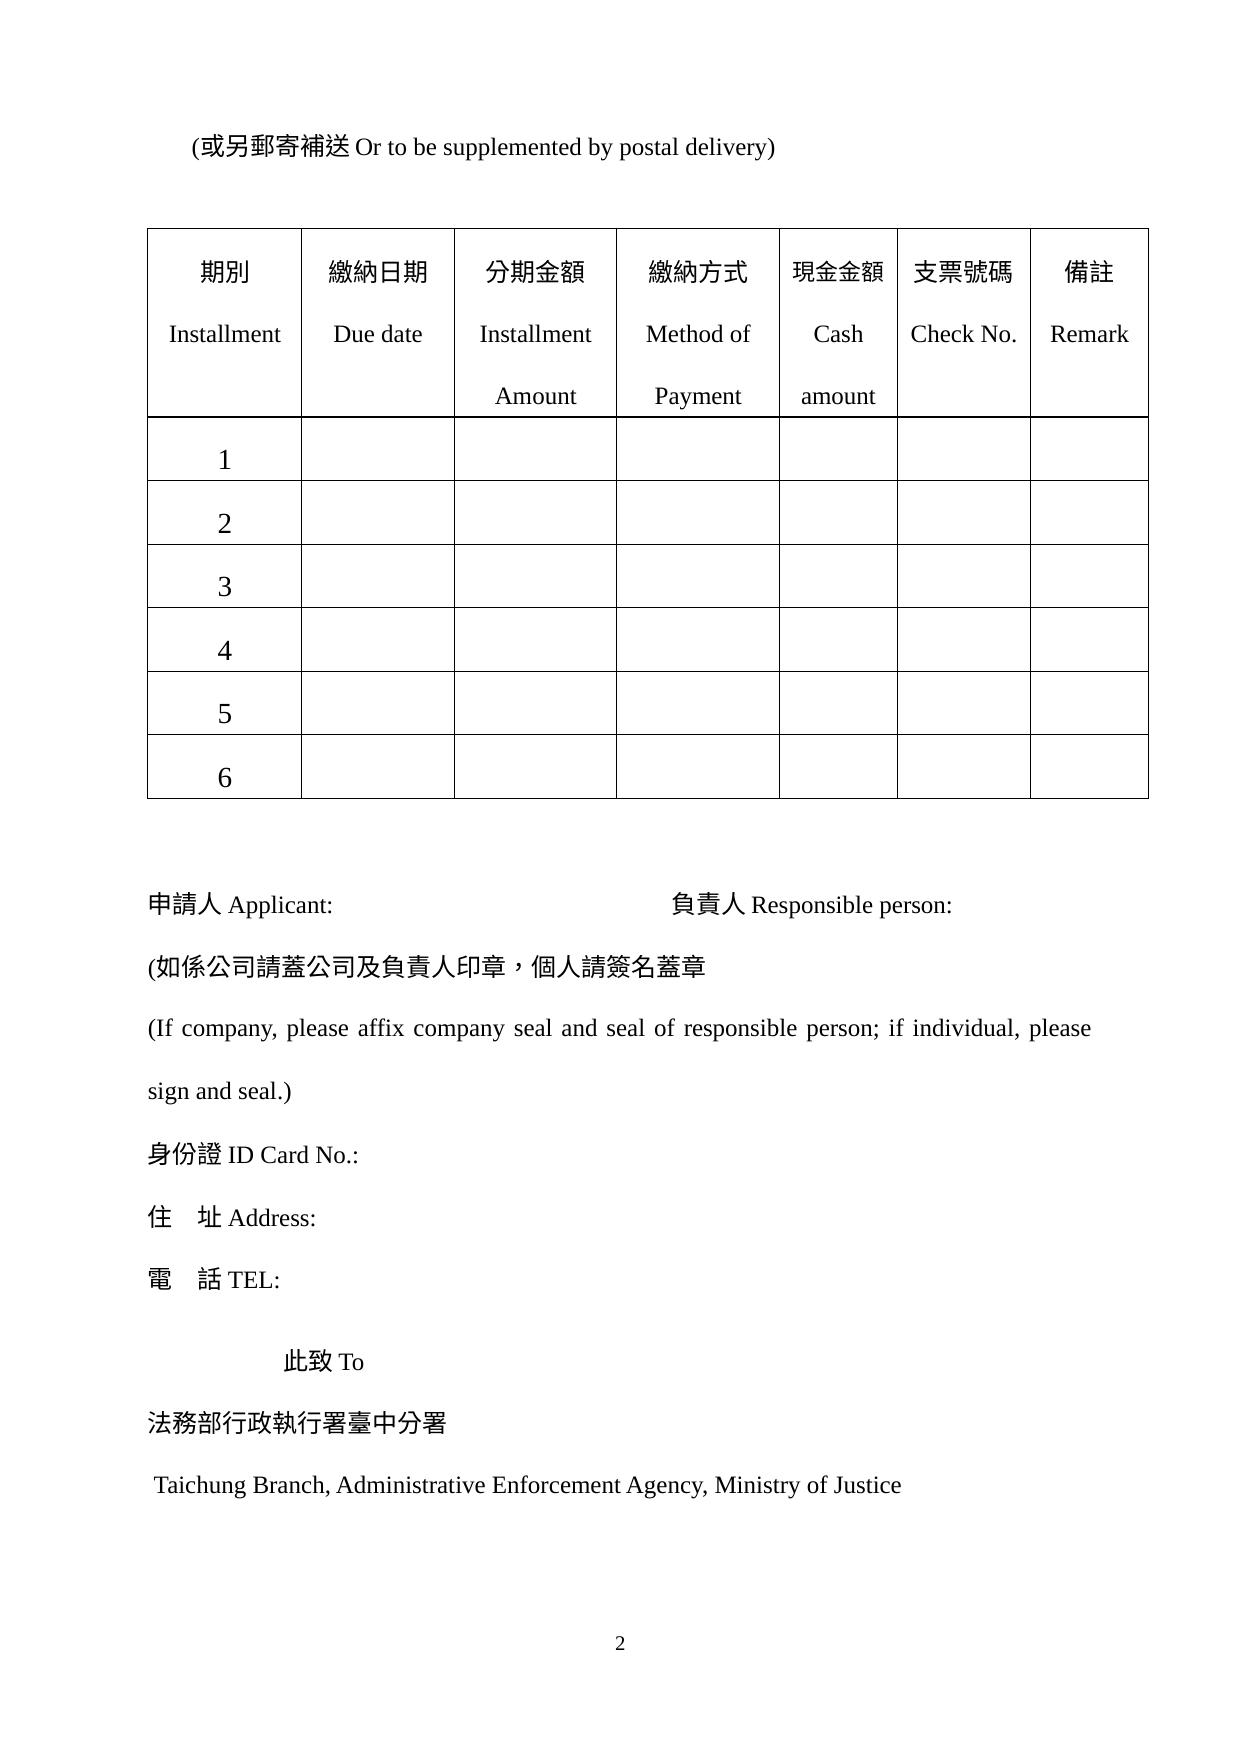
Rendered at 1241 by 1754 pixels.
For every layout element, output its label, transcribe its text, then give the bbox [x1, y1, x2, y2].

table_cell [780, 608, 897, 671]
table_cell [780, 545, 897, 607]
table_cell [1031, 481, 1148, 543]
table_cell [1031, 545, 1148, 607]
table_cell [302, 735, 454, 798]
table_cell [898, 418, 1030, 480]
table_cell [617, 545, 779, 607]
table_cell [617, 418, 779, 480]
text 申請人Applicant: 負責人Responsible person: [148, 861, 1092, 924]
table_cell [302, 545, 454, 607]
table_header 繳納日期 Due date [302, 229, 454, 416]
table_cell [898, 608, 1030, 671]
text 法務部行政執行署臺中分署 [148, 1380, 1092, 1442]
table_cell [455, 608, 616, 671]
table_cell [455, 735, 616, 798]
table_cell [1031, 418, 1148, 480]
table_cell [302, 608, 454, 671]
table_cell 3 [148, 545, 301, 607]
table_cell [898, 545, 1030, 607]
table_cell [617, 481, 779, 543]
table_cell [780, 481, 897, 543]
table_cell [1031, 672, 1148, 734]
table_cell [617, 608, 779, 671]
table_cell [617, 672, 779, 734]
text (或另郵寄補送Or to be supplemented by postal delivery) [148, 103, 1092, 165]
table_cell [1031, 608, 1148, 671]
table_cell [780, 418, 897, 480]
text 此致To [148, 1317, 1092, 1380]
table_cell [302, 481, 454, 543]
table_cell [898, 735, 1030, 798]
table_header 期別 Installment [148, 229, 301, 416]
table_cell [898, 672, 1030, 734]
table_cell [455, 418, 616, 480]
table_cell 5 [148, 672, 301, 734]
table_cell [302, 418, 454, 480]
text 住 址Address: [148, 1174, 1092, 1236]
table_header 支票號碼 Check No. [898, 229, 1030, 416]
text 電 話TEL: [148, 1236, 1092, 1299]
table_cell [302, 672, 454, 734]
table_header 現金金額 Cash amount [780, 229, 897, 416]
table_header 分期金額 Installment Amount [455, 229, 616, 416]
table_cell [780, 735, 897, 798]
table_cell [455, 545, 616, 607]
text (如係公司請蓋公司及負責人印章，個人請簽名蓋章 [148, 924, 1092, 986]
table_cell [898, 481, 1030, 543]
table_cell 4 [148, 608, 301, 671]
table_cell 6 [148, 735, 301, 798]
table_header 繳納方式 Method of Payment [617, 229, 779, 416]
table_cell 2 [148, 481, 301, 543]
table_cell [1031, 735, 1148, 798]
table_header 備註 Remark [1031, 229, 1148, 416]
table_cell [780, 672, 897, 734]
table_cell [617, 735, 779, 798]
table_cell 1 [148, 418, 301, 480]
text (If company, please affix company seal and seal of responsible person; if individual, please sign and seal.) [148, 986, 1092, 1111]
text 身份證ID Card No.: [148, 1111, 1092, 1174]
table_cell [455, 672, 616, 734]
table_cell [455, 481, 616, 543]
text Taichung Branch, Administrative Enforcement Agency, Ministry of Justice [148, 1442, 1092, 1505]
